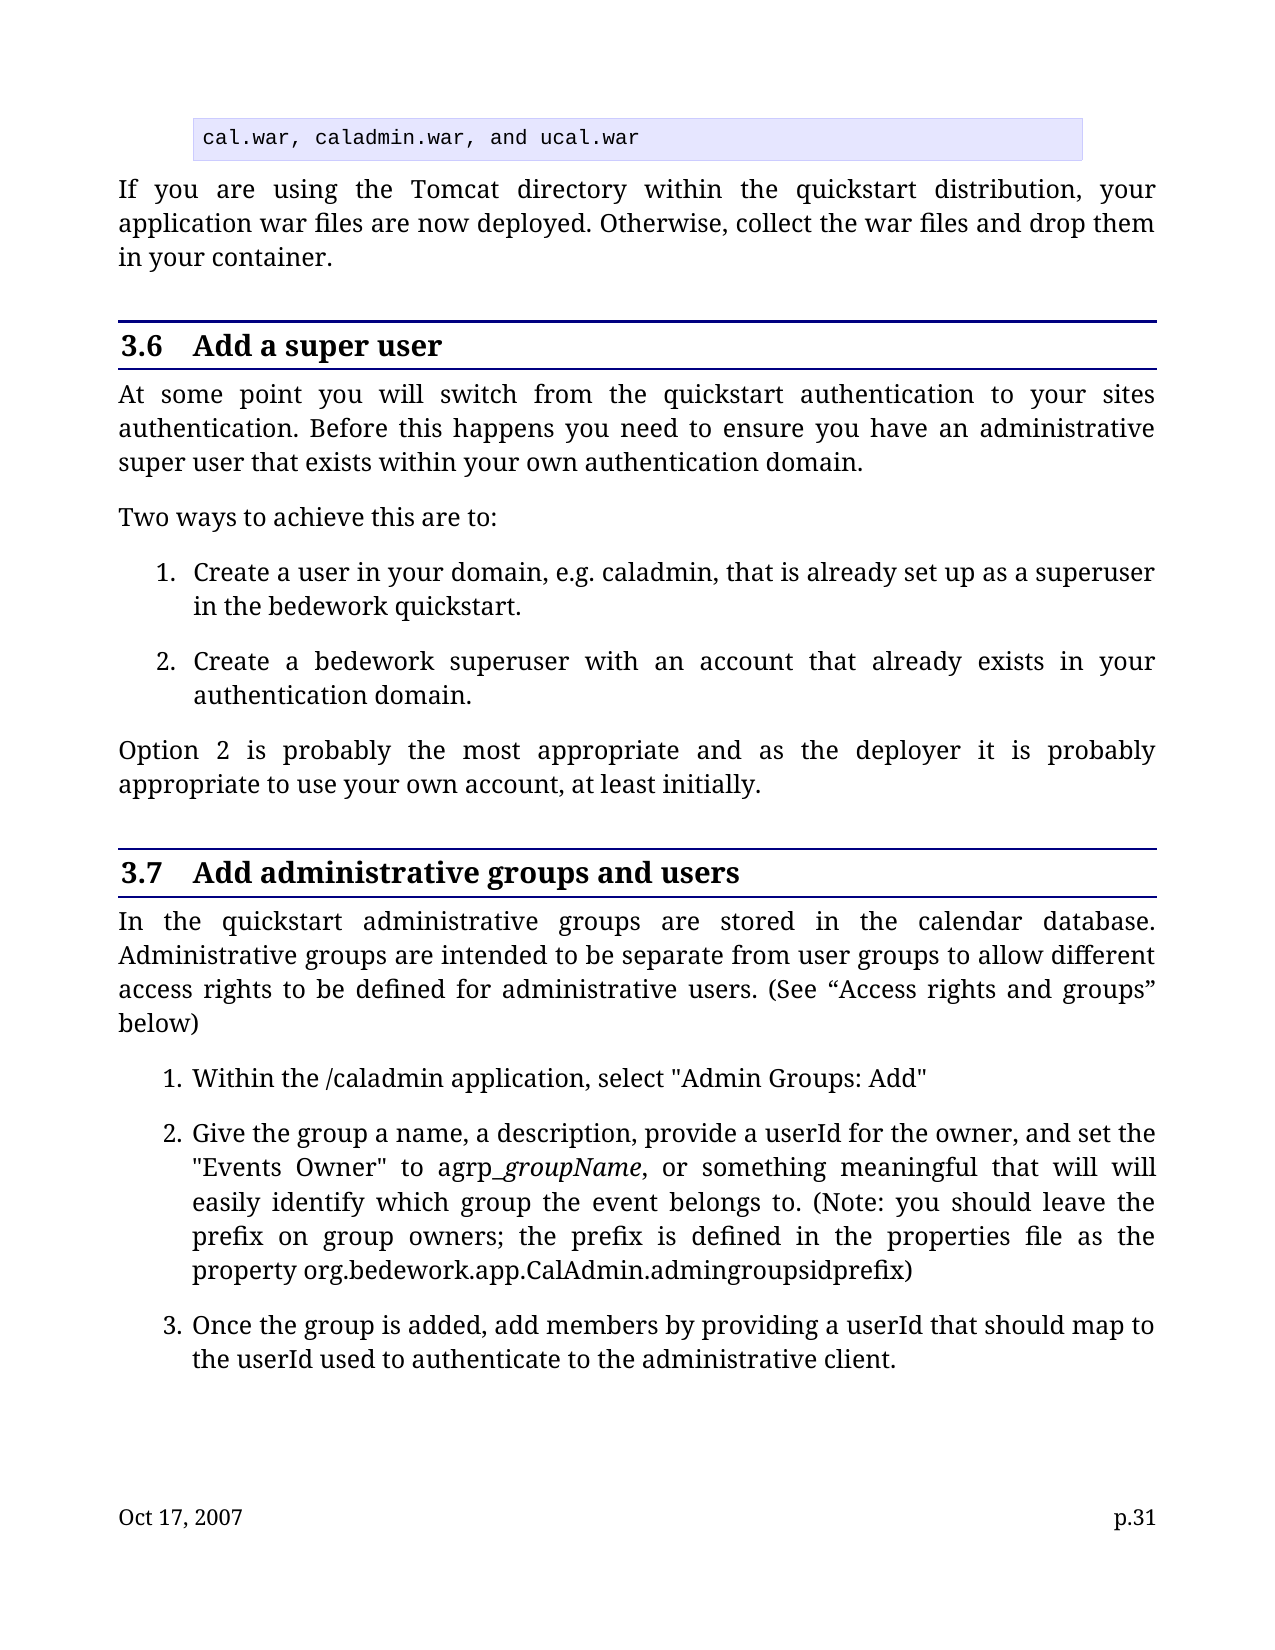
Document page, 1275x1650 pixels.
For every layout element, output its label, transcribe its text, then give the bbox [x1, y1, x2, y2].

text If you are using the Tomcat directory within the quickstart distribution, your application war files are now deployed. Otherwise, collect the war files and drop them in your container. [118, 172, 1157, 274]
list Give the group a name, a description, provide a userId for the owner, and set the "Events Owner" to agrp_groupName, or something meaningful that will will easily identify which group the event belongs to. (Note: you should leave the prefix on group owners; the prefix is defined in the properties file as the property org.bedework.app.CalAdmin.admingroupsidprefix) [162, 1116, 1157, 1286]
list Once the group is added, add members by providing a userId that should map to the userId used to authenticate to the administrative client. [162, 1307, 1157, 1376]
text Option 2 is probably the most appropriate and as the deployer it is probably appropriate to use your own account, at least initially. [118, 733, 1157, 801]
subtitle Add administrative groups and users [118, 850, 1157, 896]
text In the quickstart administrative groups are stored in the calendar database. Administrative groups are intended to be separate from user groups to allow different access rights to be defined for administrative users. (See “Access rights and groups” below) [118, 904, 1157, 1040]
list Create a bedework superuser with an account that already exists in your authentication domain. [156, 644, 1157, 712]
text At some point you will switch from the quickstart authentication to your sites authentication. Before this happens you need to ensure you have an administrative super user that exists within your own authentication domain. [118, 376, 1157, 478]
list Within the /caladmin application, select "Admin Groups: Add" [162, 1061, 1157, 1095]
text cal.war, caladmin.war, and ucal.war [194, 119, 1082, 160]
list Create a user in your domain, e.g. caladmin, that is already set up as a superuser in the bedework quickstart. [156, 555, 1157, 623]
subtitle Add a super user [118, 323, 1157, 368]
text Two ways to achieve this are to: [118, 499, 1157, 534]
